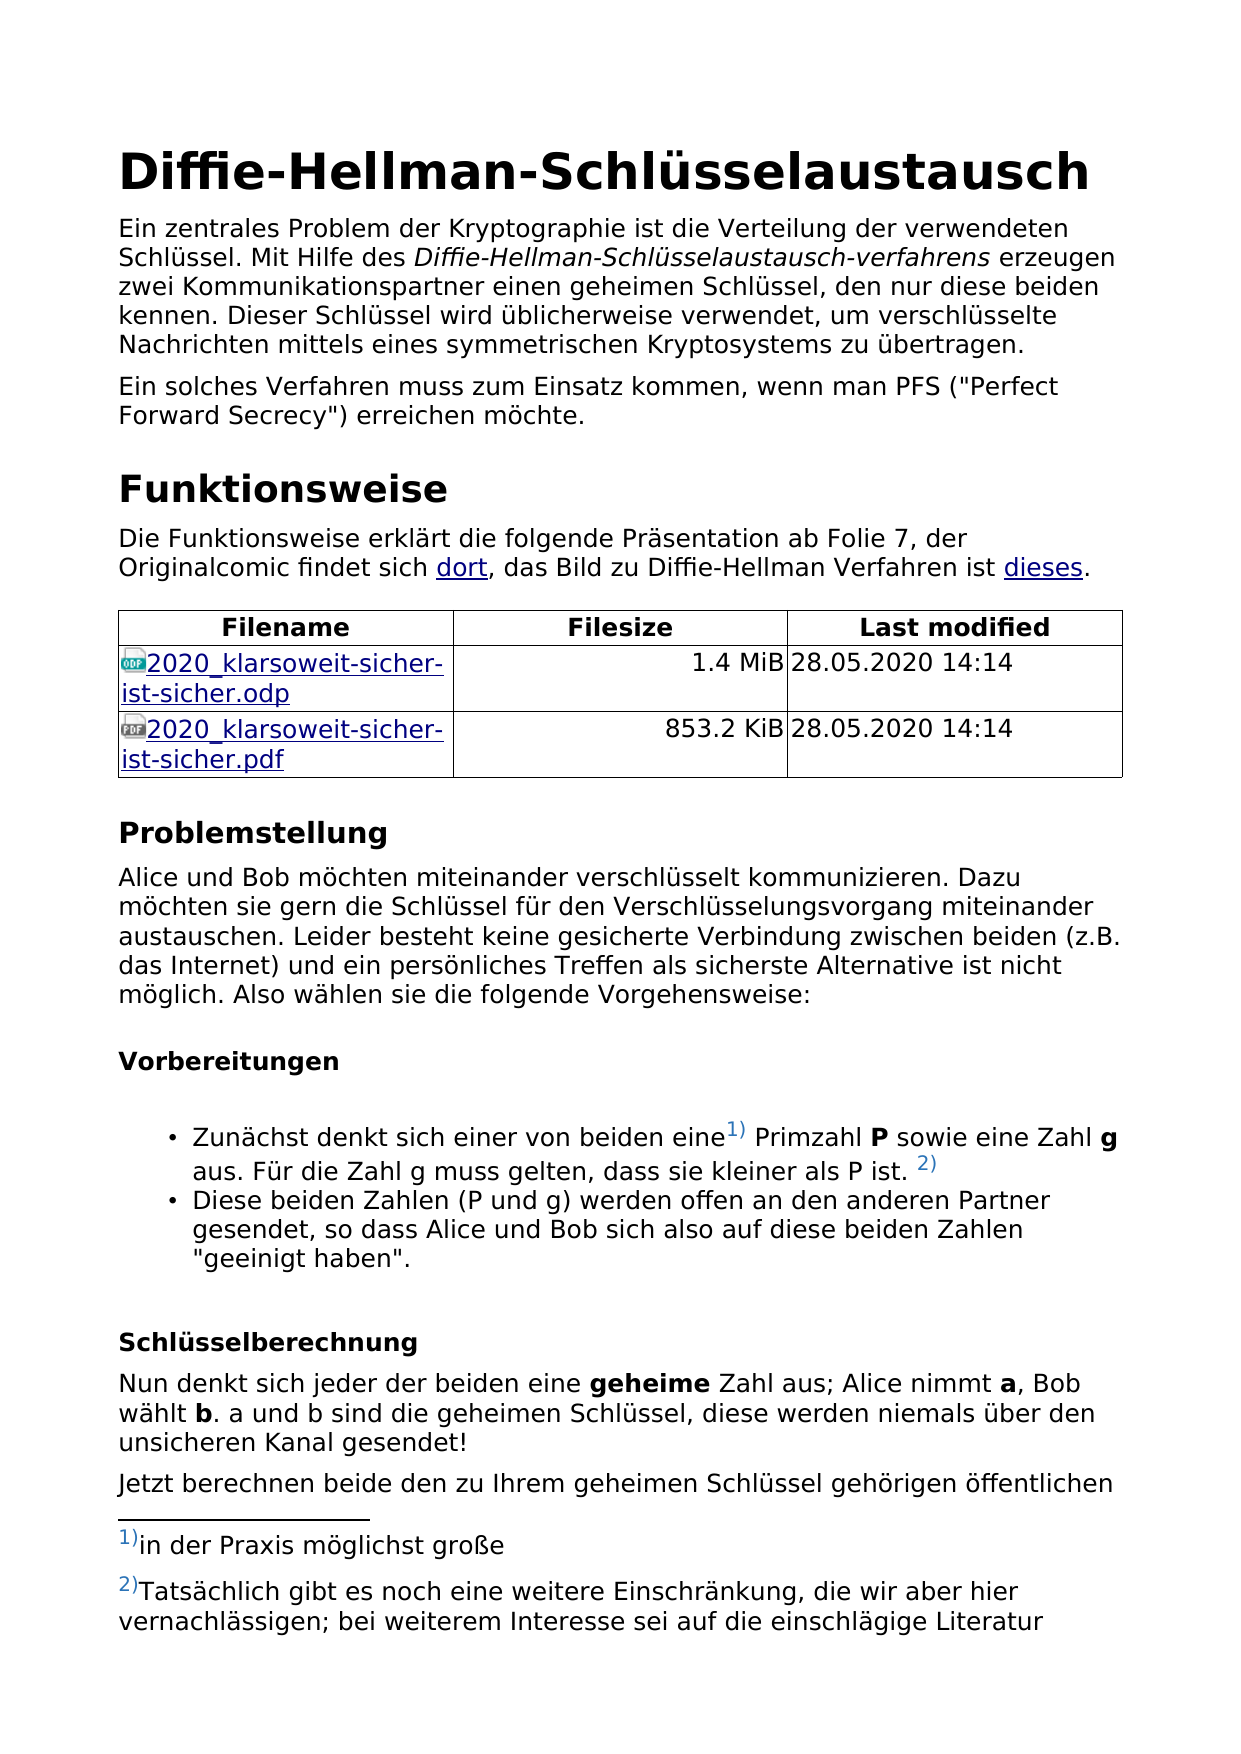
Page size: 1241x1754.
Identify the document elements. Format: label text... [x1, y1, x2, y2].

table_cell 28.05.2020 14:14 [788, 712, 1122, 777]
picture [121, 713, 147, 739]
list Diese beiden Zahlen (P und g) werden offen an den anderen Partner gesendet, so dass Alice und Bob sich also auf diese beiden Zahlen "geeinigt haben". [177, 1186, 1122, 1273]
table_header Filename [119, 611, 453, 645]
subtitle Vorbereitungen [118, 1047, 1122, 1076]
text Alice und Bob möchten miteinander verschlüsselt kommunizieren. Dazu möchten sie gern die Schlüssel für den Verschlüsselungsvorgang miteinander austauschen. Leider besteht keine gesicherte Verbindung zwischen beiden (z.B. das Internet) und ein persönliches Treffen als sicherste Alternative ist nicht möglich. Also wählen sie die folgende Vorgehensweise: [118, 863, 1122, 1009]
table_header Filesize [454, 611, 787, 645]
text Nun denkt sich jeder der beiden eine geheime Zahl aus; Alice nimmt a, Bob wählt b. a und b sind die geheimen Schlüssel, diese werden niemals über den unsicheren Kanal gesendet! [118, 1369, 1122, 1457]
table_cell 1.4 MiB [454, 646, 787, 711]
text Die Funktionsweise erklärt die folgende Präsentation ab Folie 7, der Originalcomic findet sich dort, das Bild zu Diffie-Hellman Verfahren ist dieses. [118, 524, 1122, 582]
list Tatsächlich gibt es noch eine weitere Einschränkung, die wir aber hier vernachlässigen; bei weiterem Interesse sei auf die einschlägige Literatur [118, 1573, 1122, 1636]
text Jetzt berechnen beide den zu Ihrem geheimen Schlüssel gehörigen öffentlichen [118, 1469, 1122, 1499]
subtitle Schlüsselberechnung [118, 1328, 1122, 1357]
table_cell 28.05.2020 14:14 [788, 646, 1122, 711]
text Ein solches Verfahren muss zum Einsatz kommen, wenn man PFS ("Perfect Forward Secrecy") erreichen möchte. [118, 372, 1122, 431]
table_cell 2020_klarsoweit-sicher-ist-sicher.pdf [119, 712, 453, 777]
table_cell 853.2 KiB [454, 712, 787, 777]
subtitle Diffie-Hellman-Schlüsselaustausch [118, 143, 1122, 201]
text Ein zentrales Problem der Kryptographie ist die Verteilung der verwendeten Schlüssel. Mit Hilfe des Diffie-Hellman-Schlüsselaustausch-verfahrens erzeugen zwei Kommunikationspartner einen geheimen Schlüssel, den nur diese beiden kennen. Dieser Schlüssel wird üblicherweise verwendet, um verschlüsselte Nachrichten mittels eines symmetrischen Kryptosystems zu übertragen. [118, 214, 1122, 360]
subtitle Funktionsweise [118, 468, 1122, 512]
table_cell 2020_klarsoweit-sicher-ist-sicher.odp [119, 646, 453, 711]
list in der Praxis möglichst große [118, 1526, 1122, 1560]
picture [121, 647, 147, 673]
subtitle Problemstellung [118, 817, 1122, 851]
table_header Last modified [788, 611, 1122, 645]
list Zunächst denkt sich einer von beiden eine Primzahl P sowie eine Zahl g aus. Für die Zahl g muss gelten, dass sie kleiner als P ist. [177, 1118, 1122, 1186]
